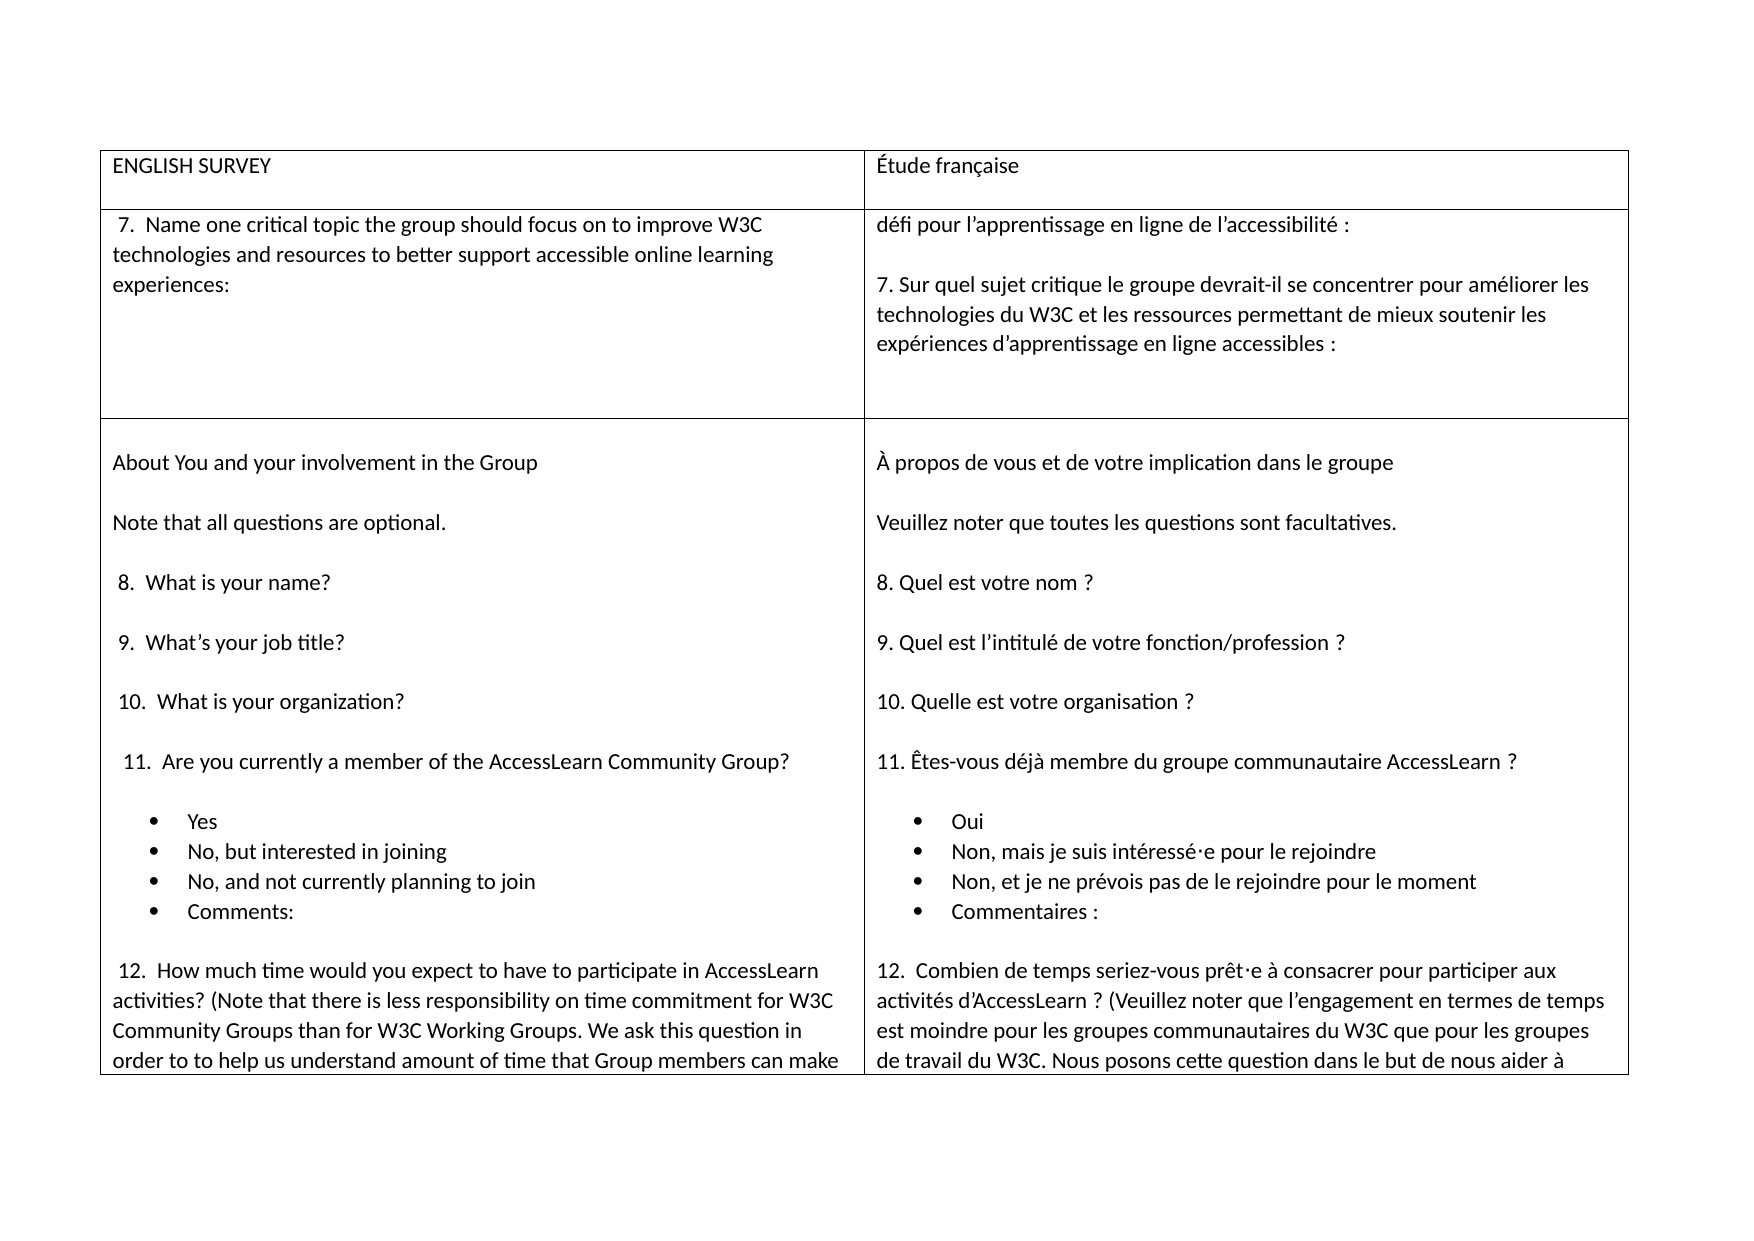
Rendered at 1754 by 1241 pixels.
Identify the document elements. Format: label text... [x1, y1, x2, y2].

table_cell About You and your involvement in the Group Note that all questions are optional. 8. What is your name? 9. What’s your job title? 10. What is your organization? 11. Are you currently a member of the AccessLearn Community Group? Yes No, but interested in joining No, and not currently planning to join Comments: 12. How much time would you expect to have to participate in AccessLearn activities? (Note that there is less responsibility on time commitment for W3C Community Groups than for W3C Working Groups. We ask this question in order to to help us understand amount of time that Group members can make [101, 419, 864, 1074]
table_header ENGLISH SURVEY [101, 151, 864, 209]
table_cell À propos de vous et de votre implication dans le groupe Veuillez noter que toutes les questions sont facultatives. 8. Quel est votre nom ? 9. Quel est l’intitulé de votre fonction/profession ? 10. Quelle est votre organisation ? 11. Êtes-vous déjà membre du groupe communautaire AccessLearn ? Oui Non, mais je suis intéressé⋅e pour le rejoindre Non, et je ne prévois pas de le rejoindre pour le moment Commentaires : 12. Combien de temps seriez-vous prêt⋅e à consacrer pour participer aux activités d’AccessLearn ? (Veuillez noter que l’engagement en termes de temps est moindre pour les groupes communautaires du W3C que pour les groupes de travail du W3C. Nous posons cette question dans le but de nous aider à [865, 419, 1628, 1074]
table_cell 7. Name one critical topic the group should focus on to improve W3C technologies and resources to better support accessible online learning experiences: [101, 210, 864, 417]
table_header Étude française [865, 151, 1628, 209]
table_cell défi pour l’apprentissage en ligne de l’accessibilité : 7. Sur quel sujet critique le groupe devrait-il se concentrer pour améliorer les technologies du W3C et les ressources permettant de mieux soutenir les expériences d’apprentissage en ligne accessibles : [865, 210, 1628, 417]
